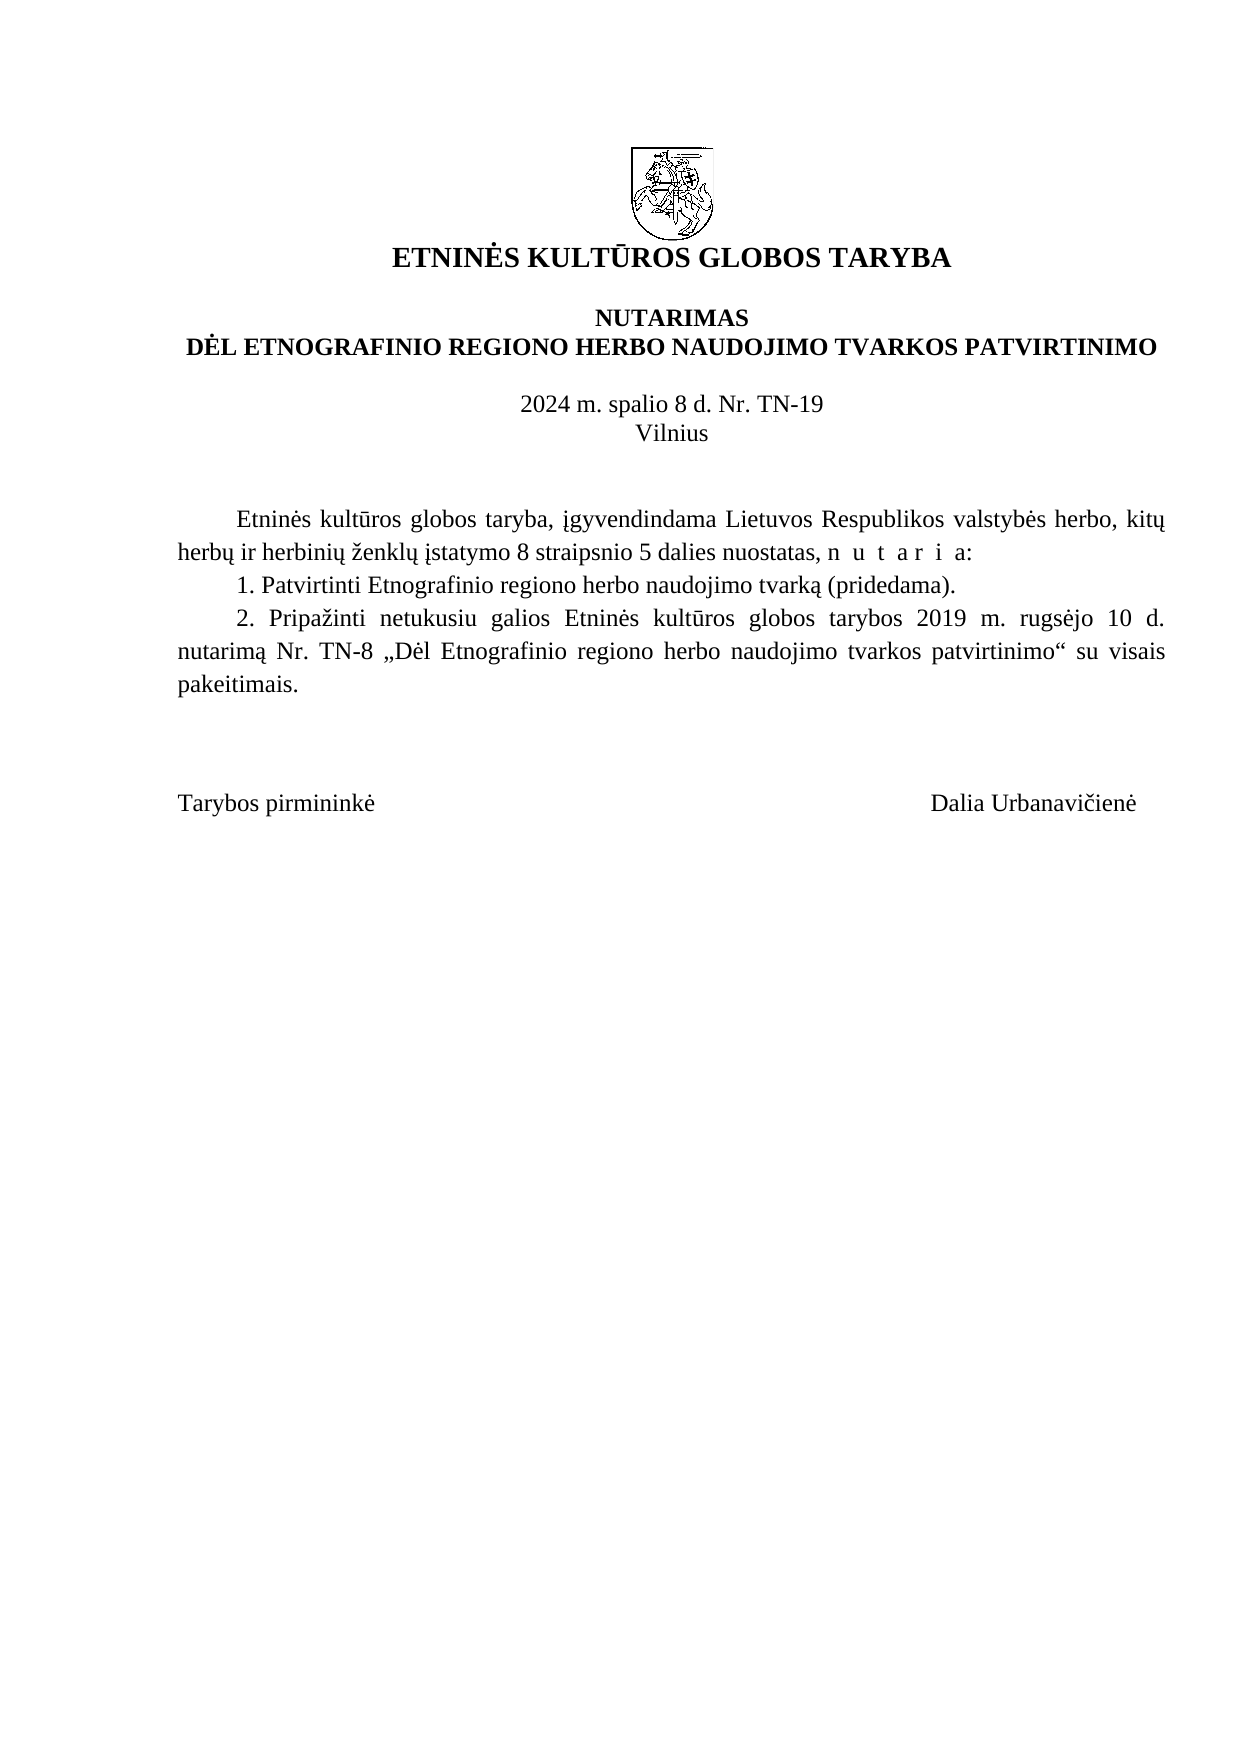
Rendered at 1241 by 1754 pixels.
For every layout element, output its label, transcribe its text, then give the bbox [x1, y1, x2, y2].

text Etninės kultūros globos taryba, įgyvendindama Lietuvos Respublikos valstybės herbo, kitų herbų ir herbinių ženklų įstatymo 8 straipsnio 5 dalies nuostatas, n u t a r i a: [177, 504, 1166, 566]
text Tarybos pirmininkė Dalia Urbanavičienė [177, 788, 1166, 817]
text 2. Pripažinti netukusiu galios Etninės kultūros globos tarybos 2019 m. rugsėjo 10 d. nutarimą Nr. TN-8 „Dėl Etnografinio regiono herbo naudojimo tvarkos patvirtinimo“ su visais pakeitimais. [177, 603, 1166, 698]
text DĖL ETNOGRAFINIO REGIONO HERBO NAUDOJIMO TVARKOS PATVIRTINIMO [177, 332, 1166, 360]
text 1. Patvirtinti Etnografinio regiono herbo naudojimo tvarką (pridedama). [177, 570, 1166, 599]
text Vilnius [177, 418, 1166, 447]
text ETNINĖS KULTŪROS GLOBOS TARYBA [177, 241, 1166, 274]
text 2024 m. spalio 8 d. Nr. TN-19 [177, 389, 1166, 418]
text NUTARIMAS [177, 303, 1166, 332]
